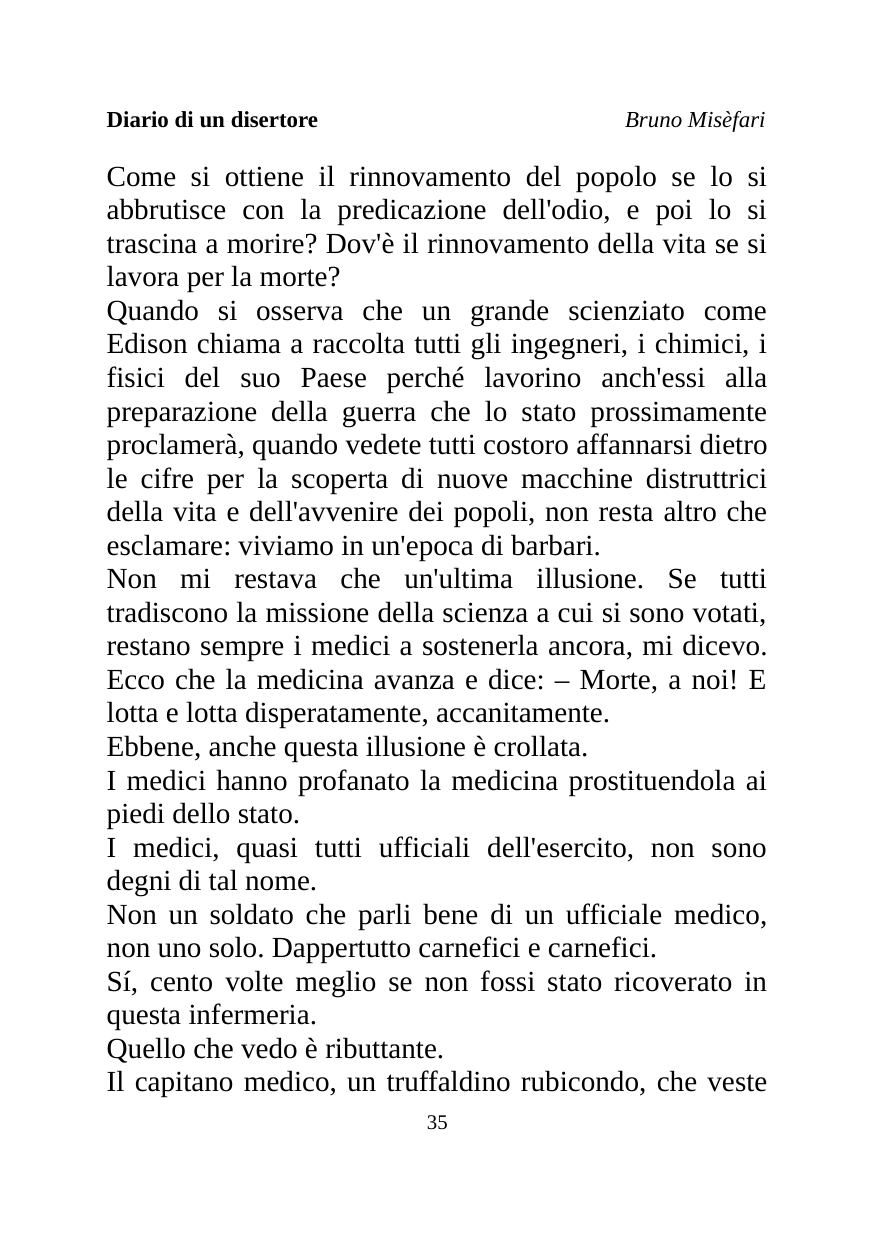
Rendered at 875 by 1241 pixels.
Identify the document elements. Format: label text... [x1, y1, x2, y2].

text Sí, cento volte meglio se non fossi stato ricoverato in questa infermeria. [106, 964, 768, 1031]
text Non un soldato che parli bene di un ufficiale medico, non uno solo. Dappertutto carnefici e carnefici. [106, 897, 768, 964]
text Ebbene, anche questa illusione è crollata. [106, 729, 768, 763]
text Quando si osserva che un grande scienziato come Edison chiama a raccolta tutti gli ingegneri, i chimici, i fisici del suo Paese perché lavorino anch'essi alla preparazione della guerra che lo stato prossimamente proclamerà, quando vedete tutti costoro affannarsi dietro le cifre per la scoperta di nuove macchine distruttrici della vita e dell'avvenire dei popoli, non resta altro che esclamare: viviamo in un'epoca di barbari. [106, 293, 768, 561]
text Come si ottiene il rinnovamento del popolo se lo si abbrutisce con la predicazione dell'odio, e poi lo si trascina a morire? Dov'è il rinnovamento della vita se si lavora per la morte? [106, 159, 768, 293]
text I medici, quasi tutti ufficiali dell'esercito, non sono degni di tal nome. [106, 830, 768, 897]
text Quello che vedo è ributtante. [106, 1031, 768, 1064]
text Non mi restava che un'ultima illusione. Se tutti tradiscono la missione della scienza a cui si sono votati, restano sempre i medici a sostenerla ancora, mi dicevo. Ecco che la medicina avanza e dice: – Morte, a noi! E lotta e lotta disperatamente, accanitamente. [106, 561, 768, 729]
text Il capitano medico, un truffaldino rubicondo, che veste [106, 1064, 768, 1098]
text I medici hanno profanato la medicina prostituendola ai piedi dello stato. [106, 763, 768, 830]
